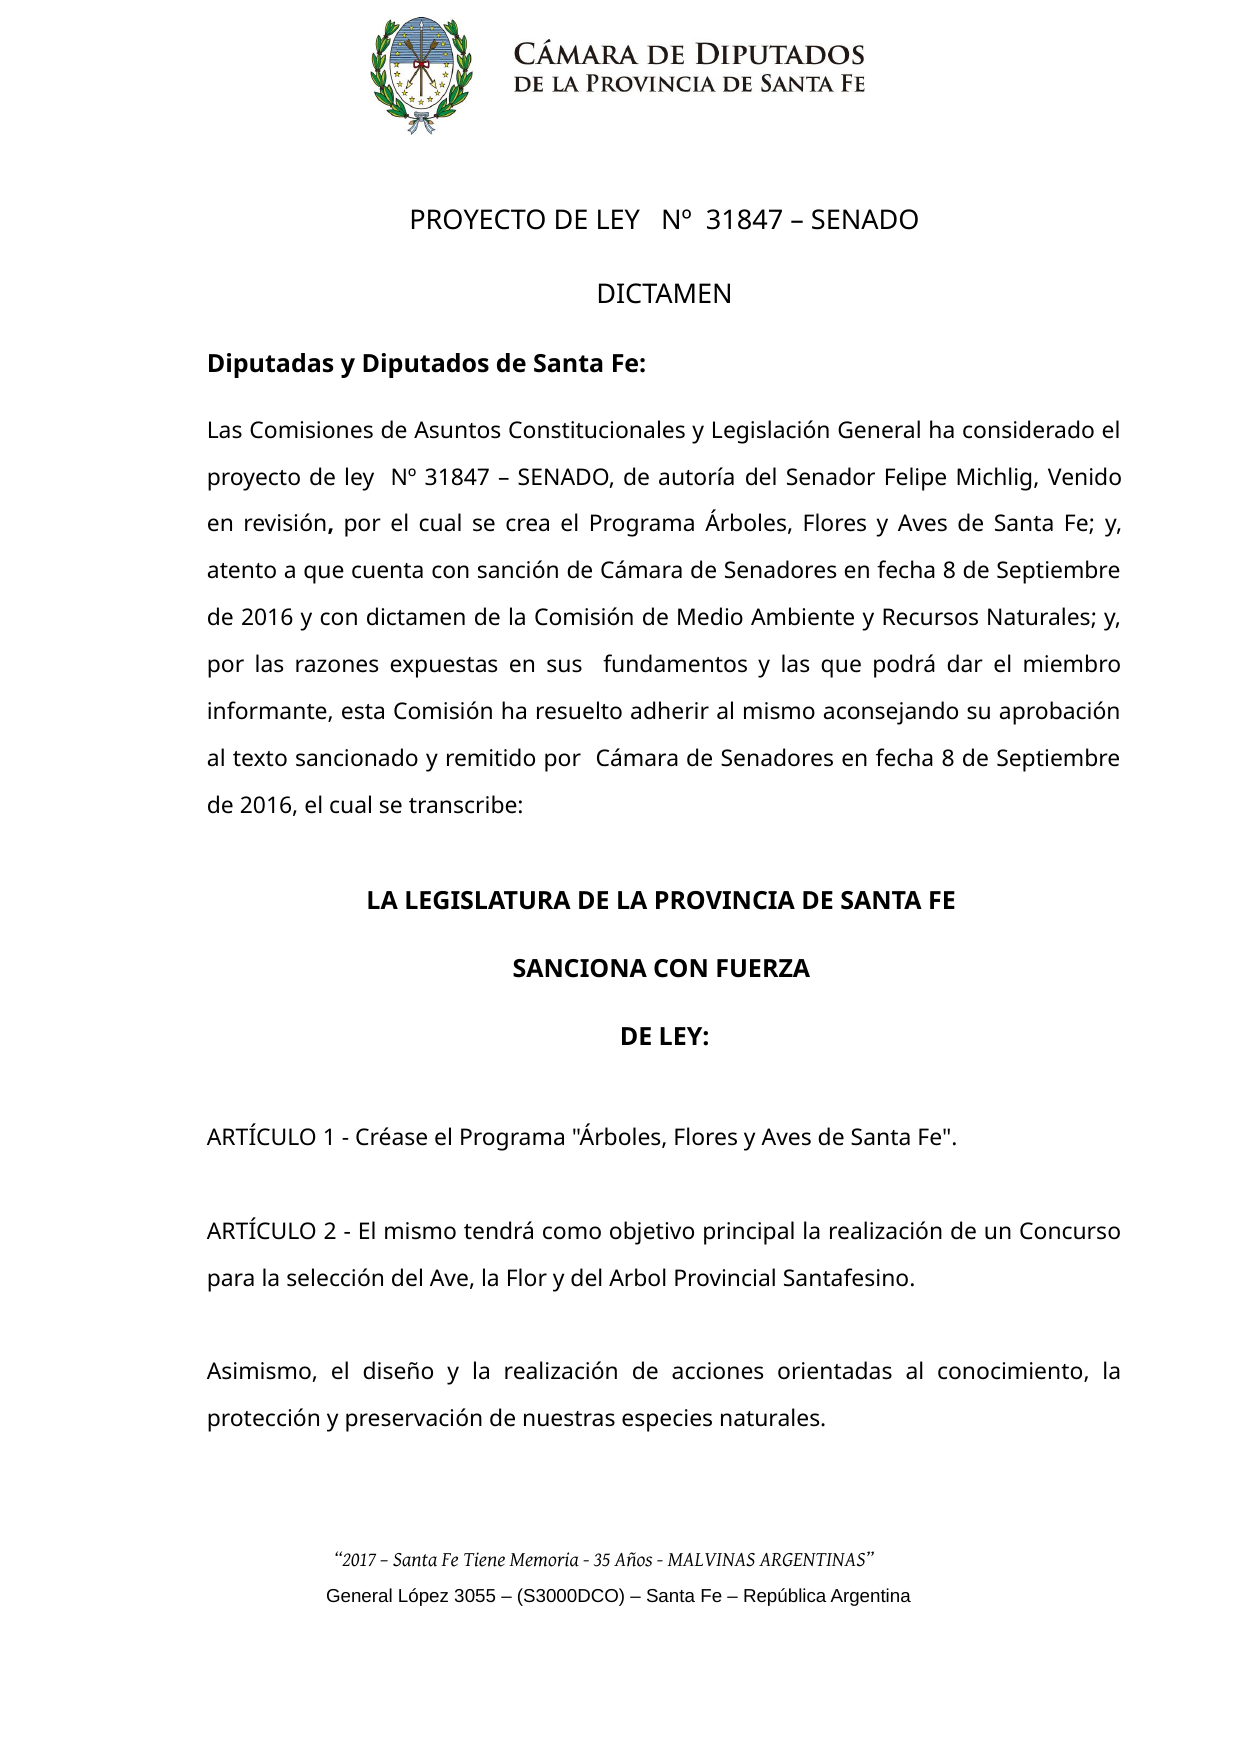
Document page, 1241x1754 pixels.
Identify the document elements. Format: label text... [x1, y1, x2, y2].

picture [370, 17, 865, 139]
text Las Comisiones de Asuntos Constitucionales y Legislación General ha considerado el proyecto de ley Nº 31847 – SENADO, de autoría del Senador Felipe Michlig, Venido en revisión, por el cual se crea el Programa Árboles, Flores y Aves de Santa Fe; y, atento a que cuenta con sanción de Cámara de Senadores en fecha 8 de Septiembre de 2016 y con dictamen de la Comisión de Medio Ambiente y Recursos Naturales; y, por las razones expuestas en sus fundamentos y las que podrá dar el miembro informante, esta Comisión ha resuelto adherir al mismo aconsejando su aprobación al texto sancionado y remitido por Cámara de Senadores en fecha 8 de Septiembre de 2016, el cual se transcribe: [207, 414, 1122, 820]
text ARTÍCULO 1 - Créase el Programa "Árboles, Flores y Aves de Santa Fe". [207, 1121, 1122, 1152]
text LA LEGISLATURA DE LA PROVINCIA DE SANTA FE [207, 882, 1122, 916]
text ARTÍCULO 2 - El mismo tendrá como objetivo principal la realización de un Concurso para la selección del Ave, la Flor y del Arbol Provincial Santafesino. [207, 1214, 1122, 1293]
text Asimismo, el diseño y la realización de acciones orientadas al conocimiento, la protección y preservación de nuestras especies naturales. [207, 1355, 1122, 1433]
text Diputadas y Diputados de Santa Fe: [207, 346, 1122, 379]
text SANCIONA CON FUERZA [207, 951, 1122, 984]
text DE LEY: [207, 1019, 1122, 1053]
text DICTAMEN [207, 274, 1122, 311]
text PROYECTO DE LEY Nº 31847 – SENADO [207, 201, 1122, 238]
